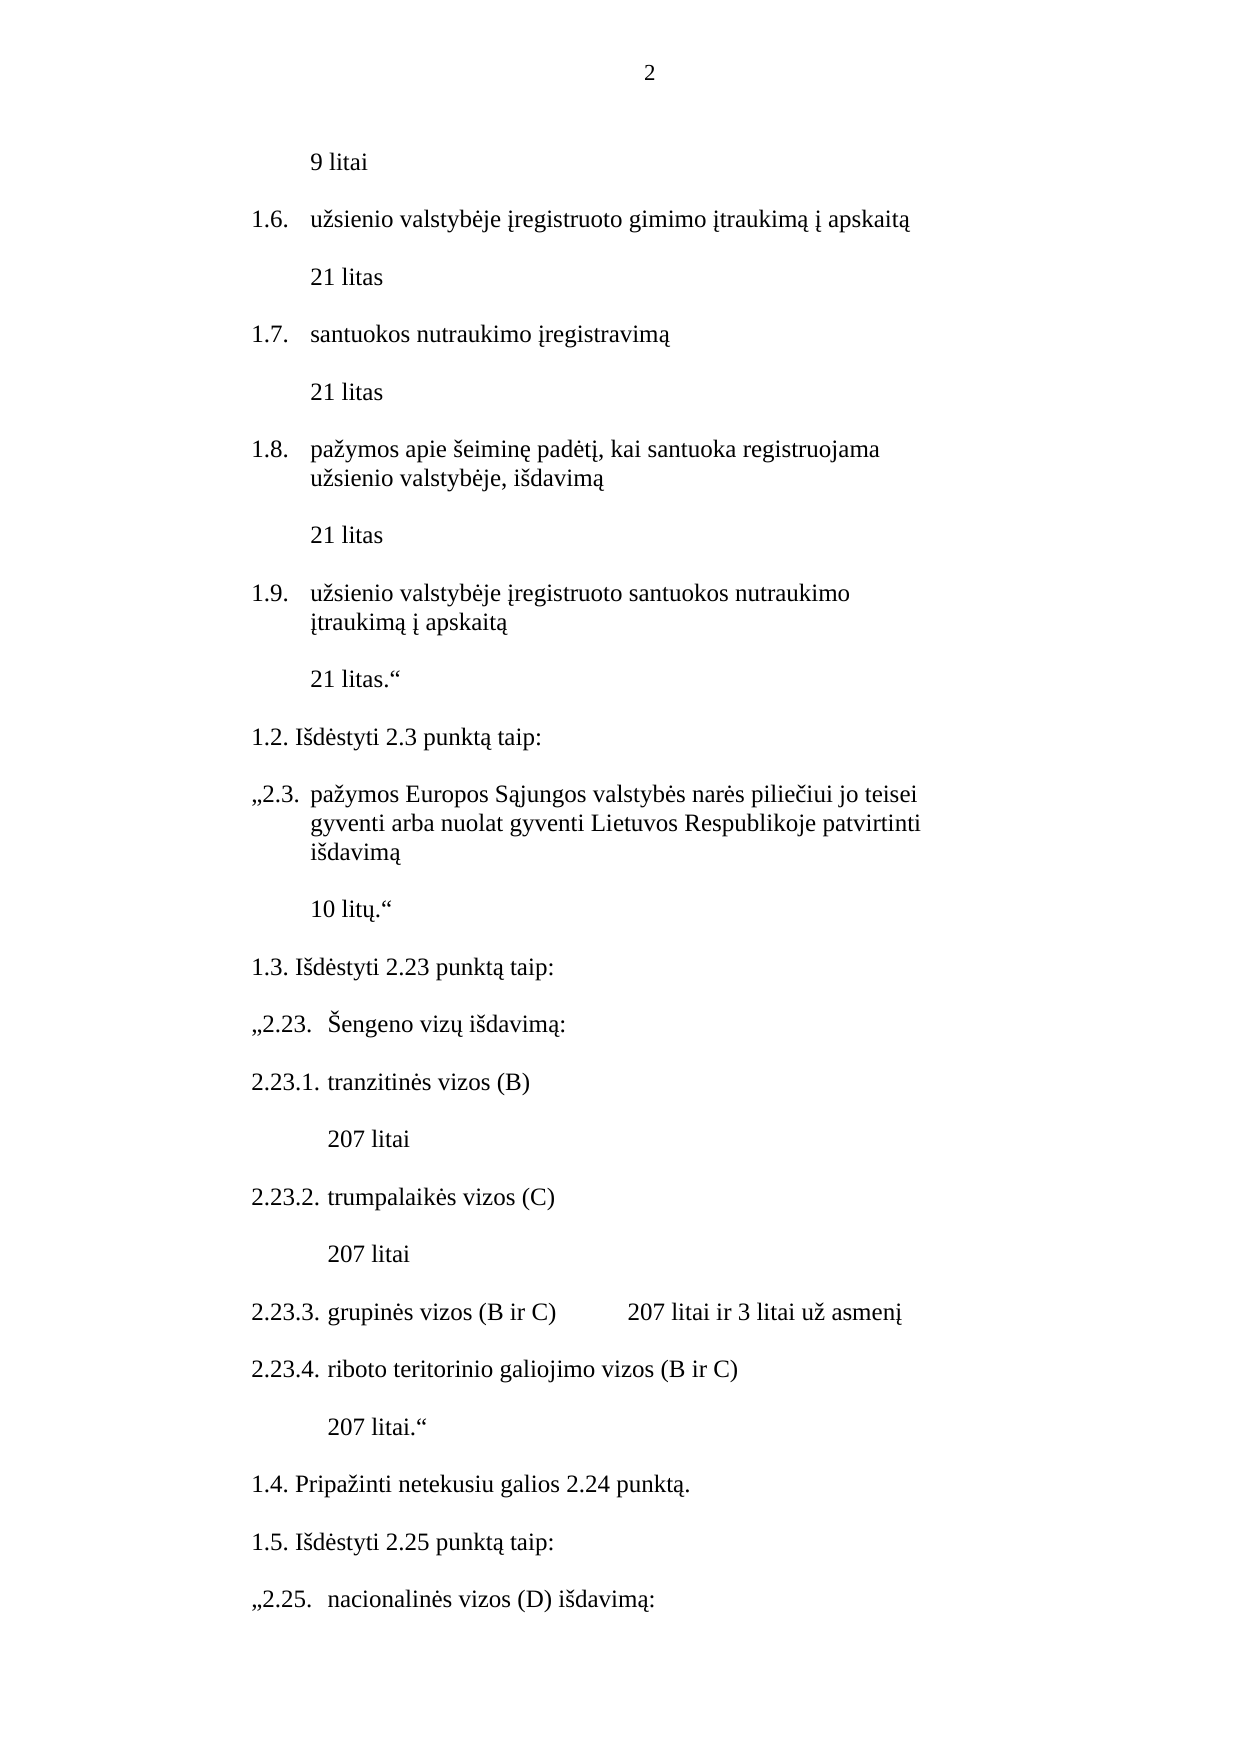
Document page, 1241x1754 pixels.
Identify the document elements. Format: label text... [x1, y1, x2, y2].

text 1.4. Pripažinti netekusiu galios 2.24 punktą. [251, 1469, 924, 1498]
text 1.2. Išdėstyti 2.3 punktą taip: [251, 722, 924, 751]
text 1.7. santuokos nutraukimo įregistravimą 21 litas [251, 319, 924, 406]
text „2.3. pažymos Europos Sąjungos valstybės narės piliečiui jo teisei gyventi arba nuolat gyventi Lietuvos Respublikoje patvirtinti išdavimą 10 litų.“ [251, 779, 924, 923]
text 1.8. pažymos apie šeiminę padėtį, kai santuoka registruojama užsienio valstybėje, išdavimą 21 litas [251, 434, 924, 549]
text 2.23.2. trumpalaikės vizos (C) 207 litai [251, 1182, 924, 1268]
text 2.23.3. grupinės vizos (B ir C) 207 litai ir 3 litai už asmenį [251, 1297, 1122, 1326]
text 1.6. užsienio valstybėje įregistruoto gimimo įtraukimą į apskaitą 21 litas [251, 204, 924, 291]
text 2.23.1. tranzitinės vizos (B) 207 litai [251, 1067, 924, 1153]
text 1.3. Išdėstyti 2.23 punktą taip: [251, 952, 924, 981]
text „2.23. Šengeno vizų išdavimą: [251, 1009, 924, 1038]
text 9 litai [251, 118, 924, 176]
text 1.5. Išdėstyti 2.25 punktą taip: [251, 1527, 924, 1556]
text 1.9. užsienio valstybėje įregistruoto santuokos nutraukimo įtraukimą į apskaitą 21 litas.“ [251, 578, 924, 693]
text „2.25. nacionalinės vizos (D) išdavimą: [251, 1584, 924, 1613]
text 2.23.4. riboto teritorinio galiojimo vizos (B ir C) 207 litai.“ [251, 1354, 924, 1441]
